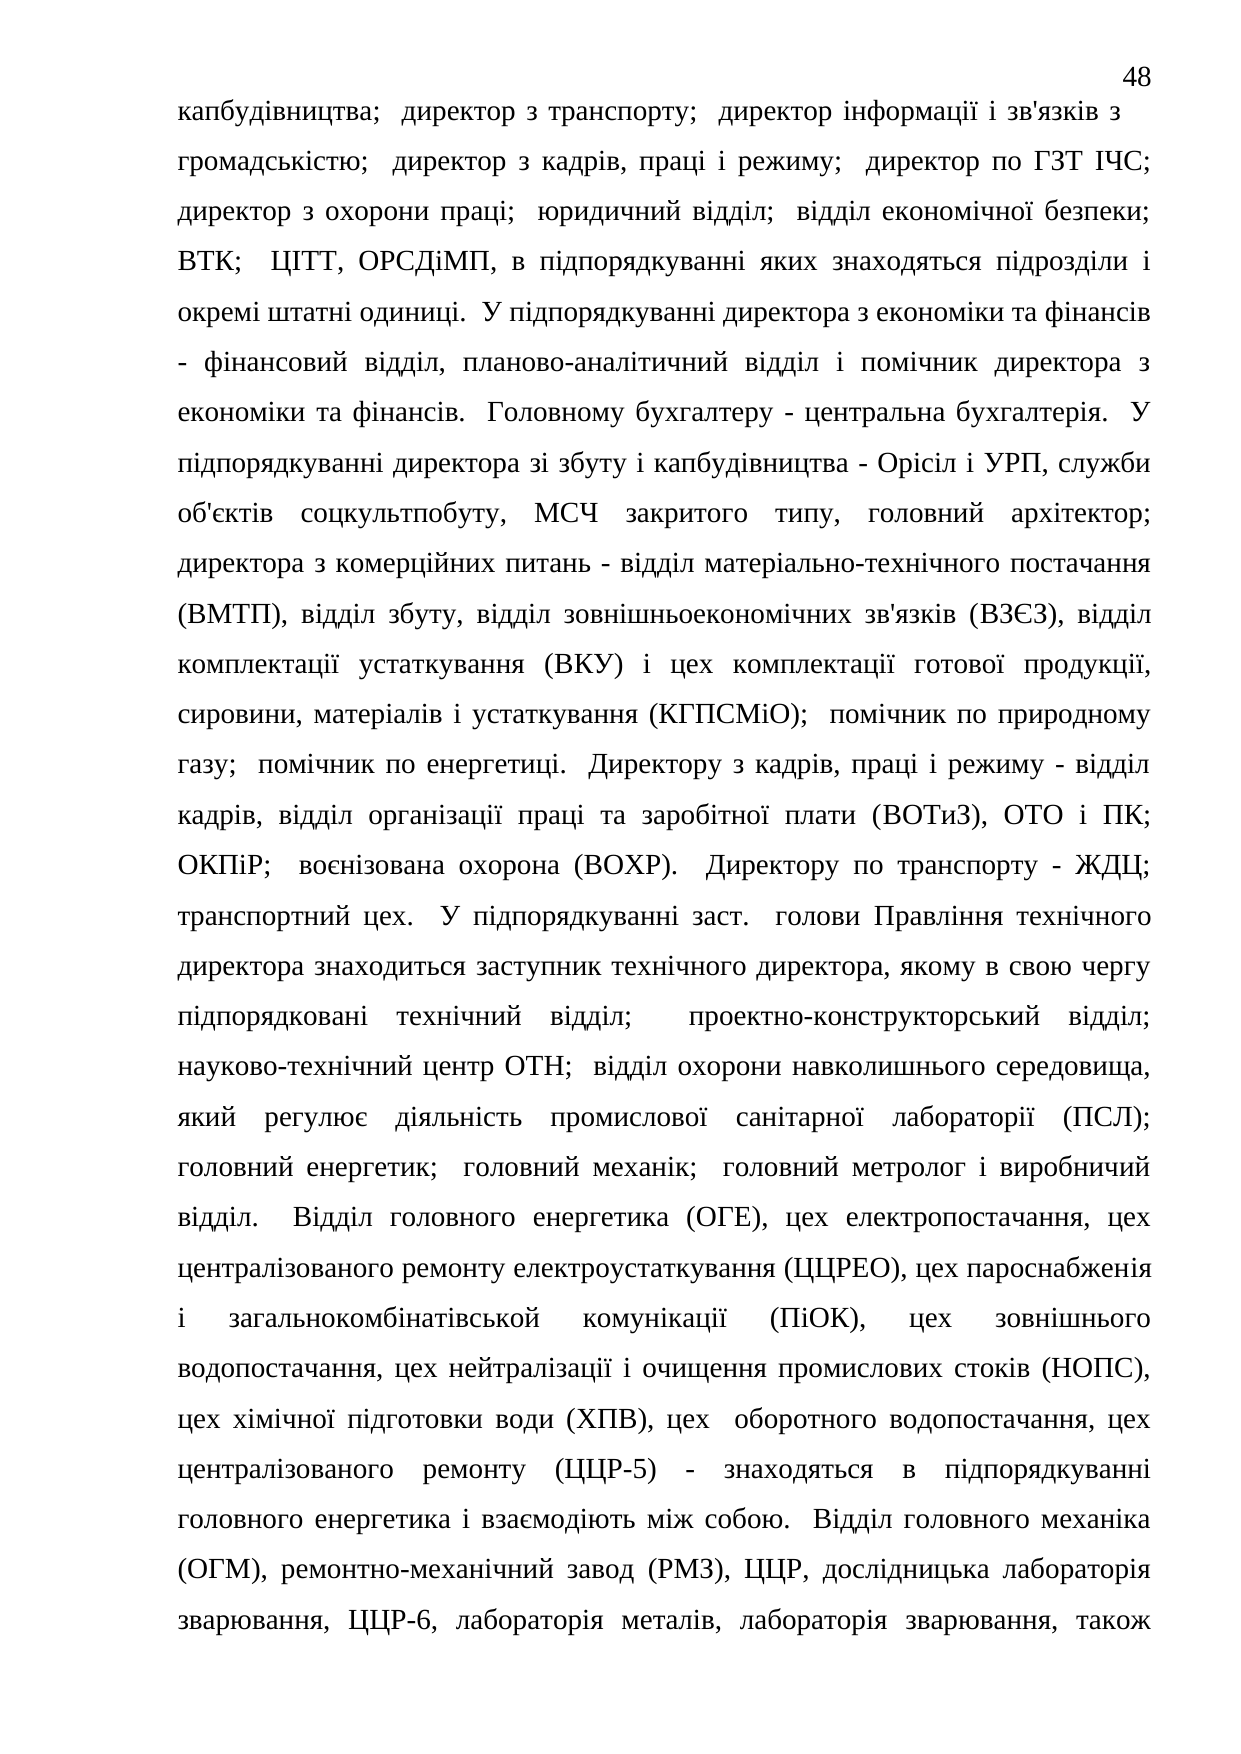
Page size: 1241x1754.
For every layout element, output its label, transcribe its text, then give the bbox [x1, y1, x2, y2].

text капбудівництва; директор з транспорту; директор інформації і зв'язків з громадськістю; директор з кадрів, праці і режиму; директор по ГЗТ ІЧС; директор з охорони праці; юридичний відділ; відділ економічної безпеки; ВТК; ЦІТТ, ОРСДіМП, в підпорядкуванні яких знаходяться підрозділи і окремі штатні одиниці. У підпорядкуванні директора з економіки та фінансів - фінансовий відділ, планово-аналітичний відділ і помічник директора з економіки та фінансів. Головному бухгалтеру - центральна бухгалтерія. У підпорядкуванні директора зі збуту і капбудівництва - Орісіл і УРП, служби об'єктів соцкультпобуту, МСЧ закритого типу, головний архітектор; директора з комерційних питань - відділ матеріально-технічного постачання (ВМТП), відділ збуту, відділ зовнішньоекономічних зв'язків (ВЗЄЗ), відділ комплектації устаткування (ВКУ) і цех комплектації готової продукції, сировини, матеріалів і устаткування (КГПСМіО); помічник по природному газу; помічник по енергетиці. Директору з кадрів, праці і режиму - відділ кадрів, відділ організації праці та заробітної плати (ВОТиЗ), ОТО і ПК; ОКПіР; воєнізована охорона (ВОХР). Директору по транспорту - ЖДЦ; транспортний цех. У підпорядкуванні заст. голови Правління технічного директора знаходиться заступник технічного директора, якому в свою чергу підпорядковані технічний відділ; проектно-конструкторський відділ; науково-технічний центр ОТН; відділ охорони навколишнього середовища, який регулює діяльність промислової санітарної лабораторії (ПСЛ); головний енергетик; головний механік; головний метролог і виробничий відділ. Відділ головного енергетика (ОГЕ), цех електропостачання, цех централізованого ремонту електроустаткування (ЦЦРЕО), цех пароснабженія і загальнокомбінатівськой комунікації (ПіОК), цех зовнішнього водопостачання, цех нейтралізації і очищення промислових стоків (НОПС), цех хімічної підготовки води (ХПВ), цех оборотного водопостачання, цех централізованого ремонту (ЦЦР-5) - знаходяться в підпорядкуванні головного енергетика і взаємодіють між собою. Відділ головного механіка (ОГМ), ремонтно-механічний завод (РМЗ), ЦЦР, дослідницька лабораторія зварювання, ЦЦР-6, лабораторія металів, лабораторія зварювання, також [177, 93, 1152, 1636]
